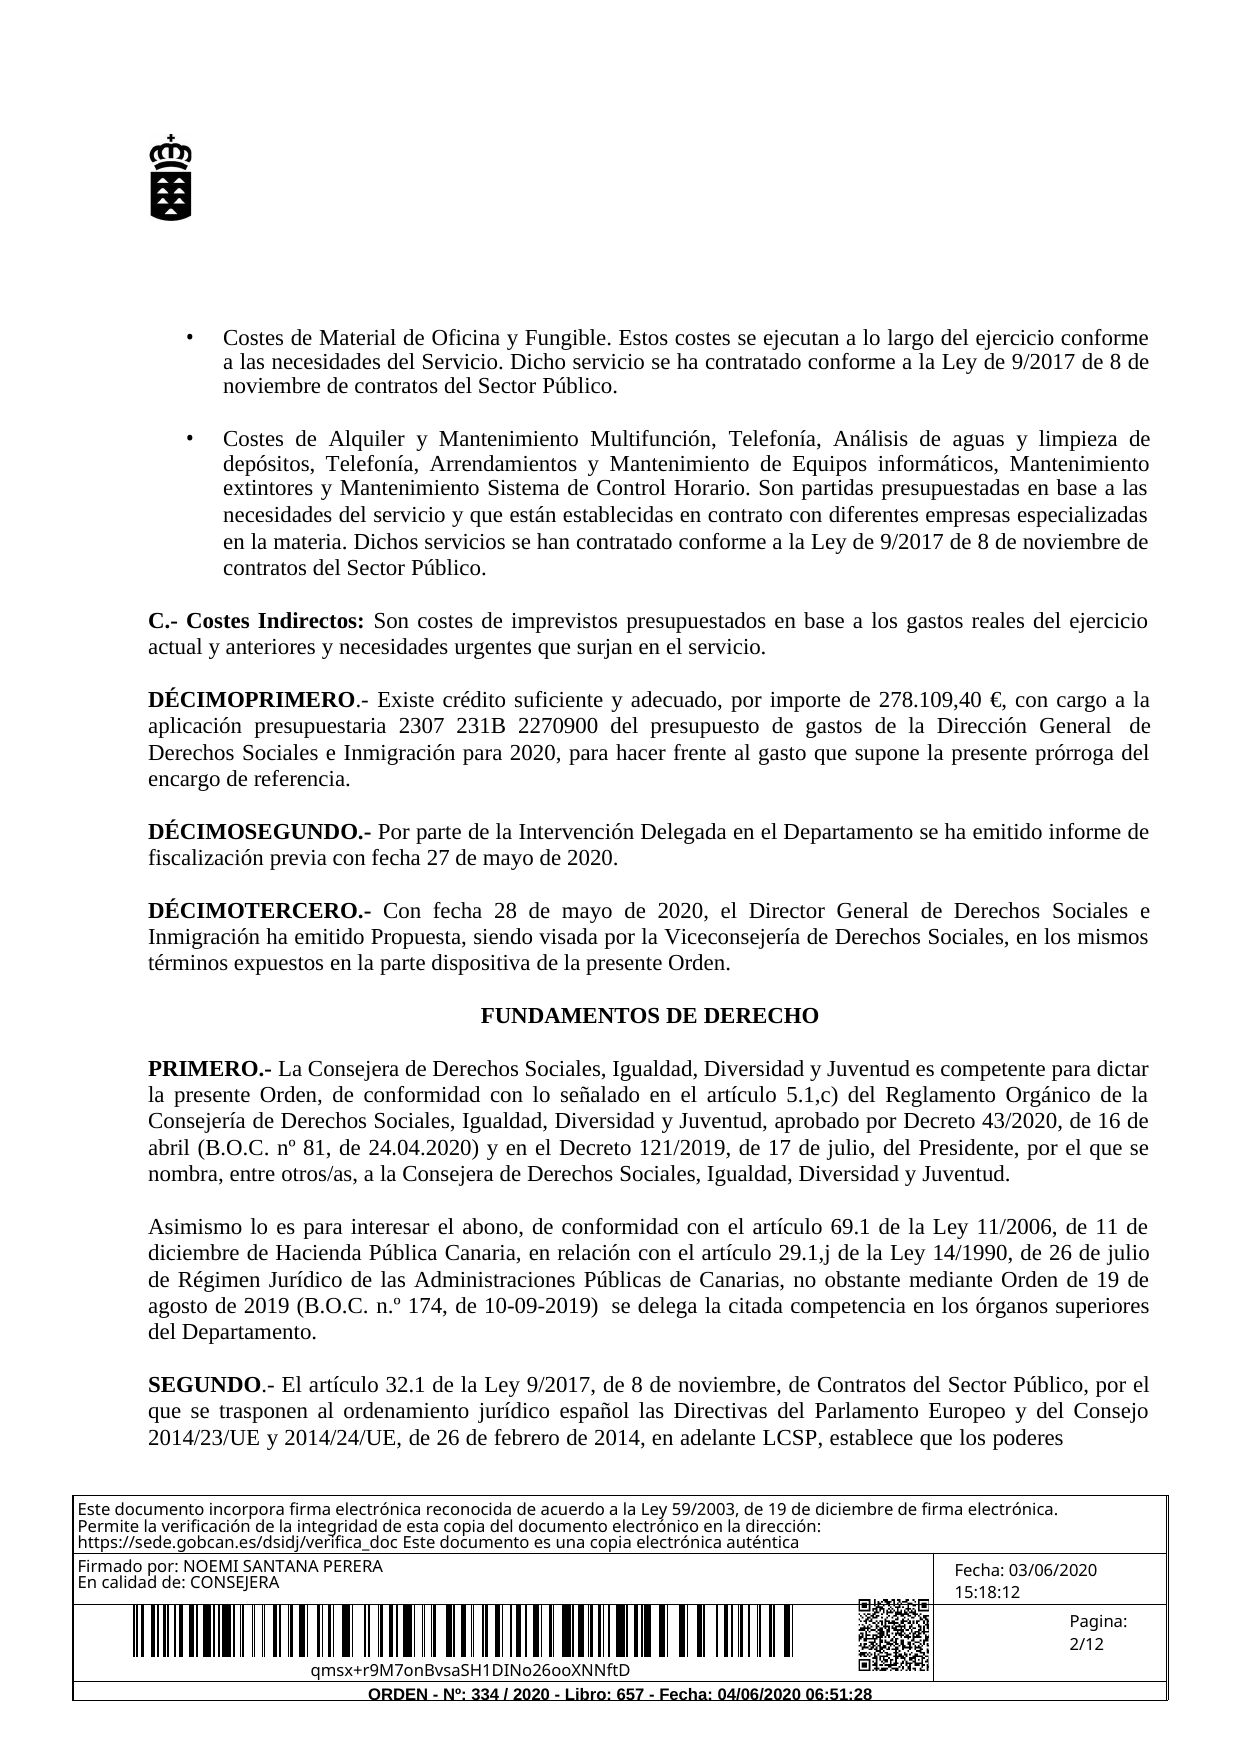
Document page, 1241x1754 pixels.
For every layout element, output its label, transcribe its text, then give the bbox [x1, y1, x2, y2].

picture [149, 134, 192, 221]
text DÉCIMOSEGUNDO.- Por parte de la Intervención Delegada en el Departamento se ha emitido informe de fiscalización previa con fecha 27 de mayo de 2020. [148, 818, 1151, 870]
text SEGUNDO.- El artículo 32.1 de la Ley 9/2017, de 8 de noviembre, de Contratos del Sector Público, por el que se trasponen al ordenamiento jurídico español las Directivas del Parlamento Europeo y del Consejo 2014/23/UE y 2014/24/UE, de 26 de febrero de 2014, en adelante LCSP, establece que los poderes [148, 1371, 1151, 1450]
subtitle FUNDAMENTOS DE DERECHO [481, 1002, 1180, 1028]
text DÉCIMOTERCERO.- Con fecha 28 de mayo de 2020, el Director General de Derechos Sociales e Inmigración ha emitido Propuesta, siendo visada por la Viceconsejería de Derechos Sociales, en los mismos términos expuestos en la parte dispositiva de la presente Orden. [148, 897, 1151, 976]
text Asimismo lo es para interesar el abono, de conformidad con el artículo 69.1 de la Ley 11/2006, de 11 de diciembre de Hacienda Pública Canaria, en relación con el artículo 29.1,j de la Ley 14/1990, de 26 de julio de Régimen Jurídico de las Administraciones Públicas de Canarias, no obstante mediante Orden de 19 de agosto de 2019 (B.O.C. n.º 174, de 10-09-2019) se delega la citada competencia en los órganos superiores del Departamento. [148, 1213, 1151, 1345]
picture [858, 1605, 929, 1671]
text necesidades del servicio y que están establecidas en contrato con diferentes empresas especializadas en la materia. Dichos servicios se han contratado conforme a la Ley de 9/2017 de 8 de noviembre de contratos del Sector Público. [223, 501, 1151, 580]
text C.- Costes Indirectos: Son costes de imprevistos presupuestados en base a los gastos reales del ejercicio actual y anteriores y necesidades urgentes que surjan en el servicio. [148, 607, 1150, 659]
text DÉCIMOPRIMERO.- Existe crédito suficiente y adecuado, por importe de 278.109,40 €, con cargo a la aplicación presupuestaria 2307 231B 2270900 del presupuesto de gastos de la Dirección General de Derechos Sociales e Inmigración para 2020, para hacer frente al gasto que supone la presente prórroga del encargo de referencia. [148, 686, 1152, 791]
text PRIMERO.- La Consejera de Derechos Sociales, Igualdad, Diversidad y Juventud es competente para dictar la presente Orden, de conformidad con lo señalado en el artículo 5.1,c) del Reglamento Orgánico de la Consejería de Derechos Sociales, Igualdad, Diversidad y Juventud, aprobado por Decreto 43/2020, de 16 de abril (B.O.C. nº 81, de 24.04.2020) y en el Decreto 121/2019, de 17 de julio, del Presidente, por el que se nombra, entre otros/as, a la Consejera de Derechos Sociales, Igualdad, Diversidad y Juventud. [148, 1055, 1150, 1187]
picture [858, 1599, 929, 1604]
list Costes de Material de Oficina y Fungible. Estos costes se ejecutan a lo largo del ejercicio conforme a las necesidades del Servicio. Dicho servicio se ha contratado conforme a la Ley de 9/2017 de 8 de noviembre de contratos del Sector Público. [185, 322, 1151, 399]
list Costes de Alquiler y Mantenimiento Multifunción, Telefonía, Análisis de aguas y limpieza de depósitos, Telefonía, Arrendamientos y Mantenimiento de Equipos informáticos, Mantenimiento extintores y Mantenimiento Sistema de Control Horario. Son partidas presupuestadas en base a las [185, 424, 1151, 501]
